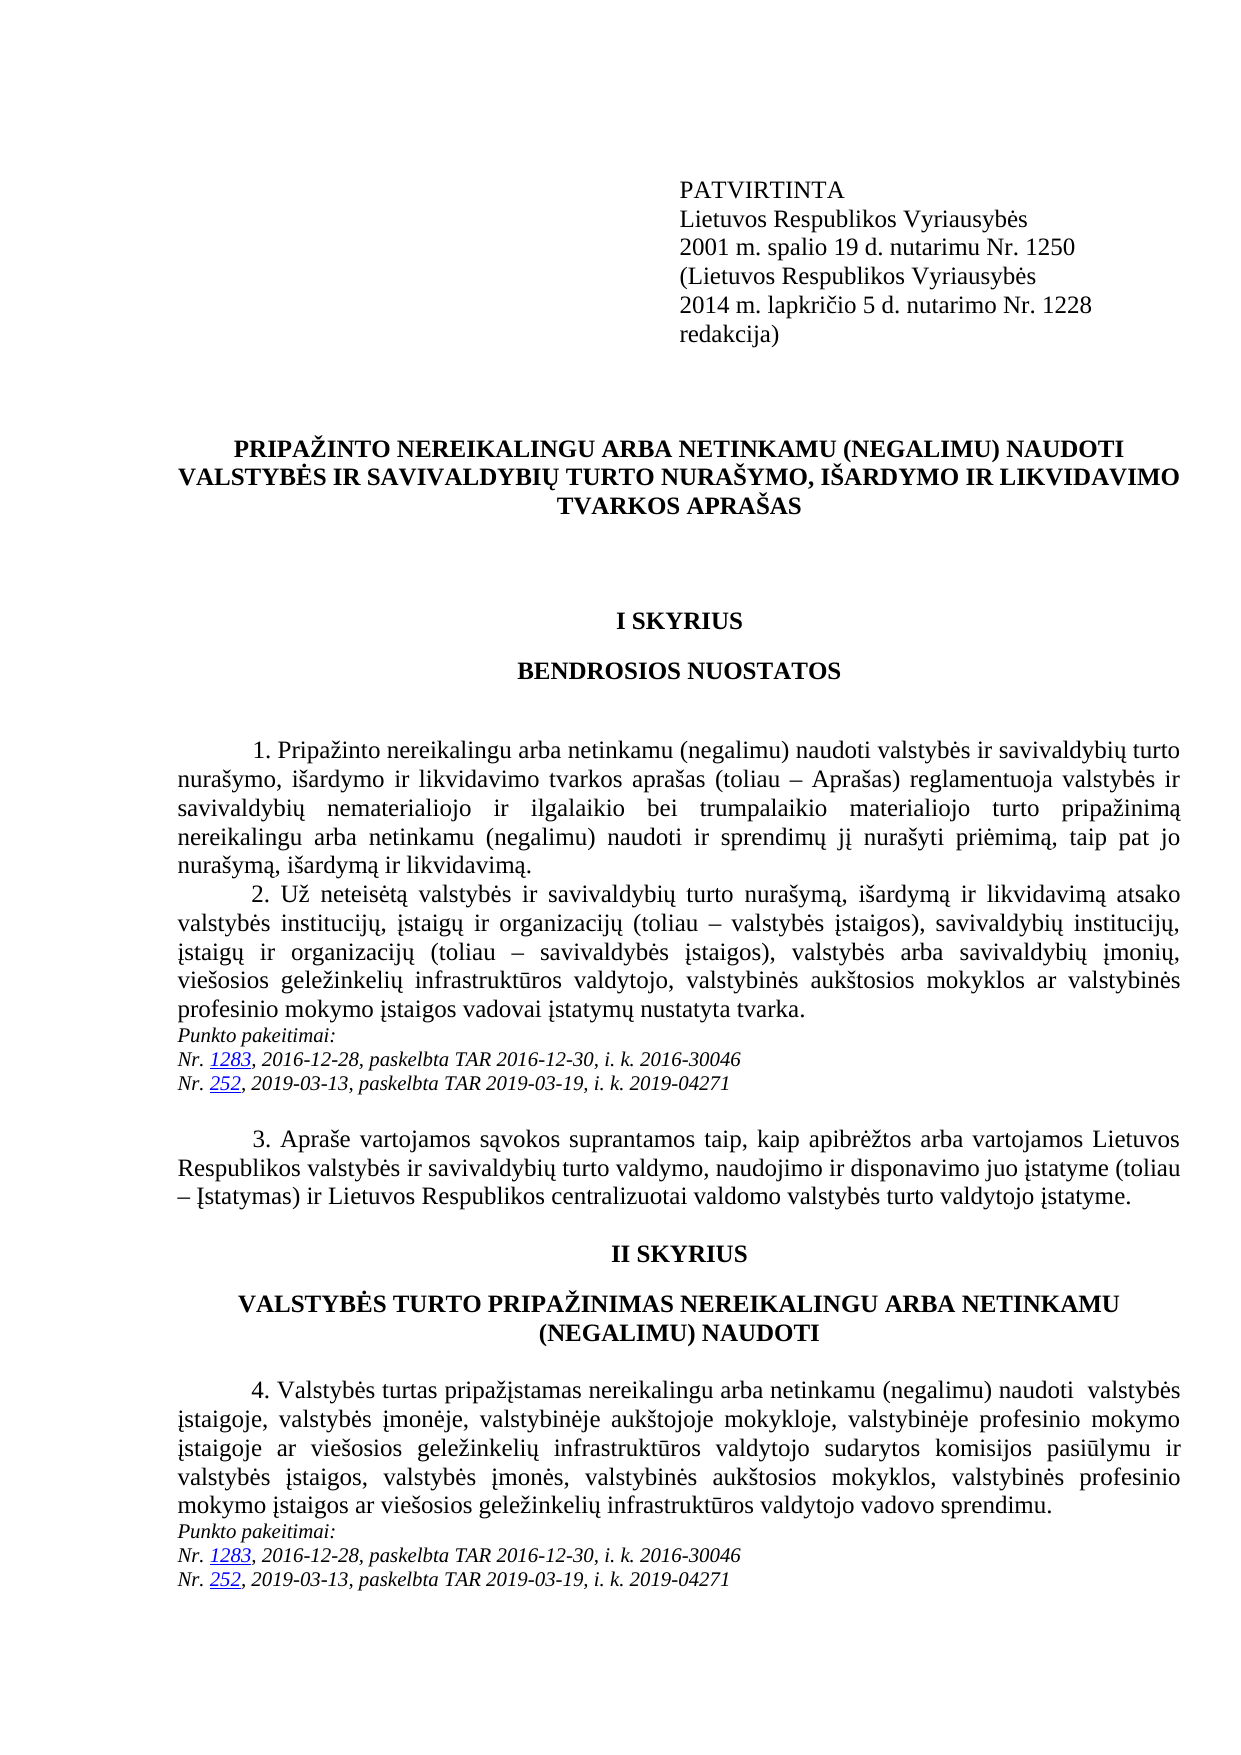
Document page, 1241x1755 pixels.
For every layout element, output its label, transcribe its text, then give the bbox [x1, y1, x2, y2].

text Nr. 1283, 2016-12-28, paskelbta TAR 2016-12-30, i. k. 2016-30046 [177, 1047, 1181, 1071]
text 3. Apraše vartojamos sąvokos suprantamos taip, kaip apibrėžtos arba vartojamos Lietuvos Respublikos valstybės ir savivaldybių turto valdymo, naudojimo ir disponavimo juo įstatyme (toliau – Įstatymas) ir Lietuvos Respublikos centralizuotai valdomo valstybės turto valdytojo įstatyme. [177, 1124, 1181, 1210]
text Nr. 1283, 2016-12-28, paskelbta TAR 2016-12-30, i. k. 2016-30046 [177, 1543, 1181, 1567]
text PRIPAŽINTO NEREIKALINGU ARBA NETINKAMU (NEGALIMU) NAUDOTI VALSTYBĖS IR SAVIVALDYBIŲ TURTO NURAŠYMO, IŠARDYMO IR LIKVIDAVIMO TVARKOS APRAŠAS [177, 434, 1181, 520]
text II SKYRIUS [177, 1239, 1181, 1268]
text Nr. 252, 2019-03-13, paskelbta TAR 2019-03-19, i. k. 2019-04271 [177, 1567, 1181, 1591]
text 4. Valstybės turtas pripažįstamas nereikalingu arba netinkamu (negalimu) naudoti valstybės įstaigoje, valstybės įmonėje, valstybinėje aukštojoje mokykloje, valstybinėje profesinio mokymo įstaigoje ar viešosios geležinkelių infrastruktūros valdytojo sudarytos komisijos pasiūlymu ir valstybės įstaigos, valstybės įmonės, valstybinės aukštosios mokyklos, valstybinės profesinio mokymo įstaigos ar viešosios geležinkelių infrastruktūros valdytojo vadovo sprendimu. [177, 1376, 1181, 1519]
text BENDROSIOS NUOSTATOS [177, 656, 1181, 685]
text PATVIRTINTA Lietuvos Respublikos Vyriausybės 2001 m. spalio 19 d. nutarimu Nr. 1250 (Lietuvos Respublikos Vyriausybės 2014 m. lapkričio 5 d. nutarimo Nr. 1228 redakcija) [679, 175, 1181, 347]
text Nr. 252, 2019-03-13, paskelbta TAR 2019-03-19, i. k. 2019-04271 [177, 1071, 1181, 1095]
text I SKYRIUS [177, 606, 1181, 635]
text 2. Už neteisėtą valstybės ir savivaldybių turto nurašymą, išardymą ir likvidavimą atsako valstybės institucijų, įstaigų ir organizacijų (toliau – valstybės įstaigos), savivaldybių institucijų, įstaigų ir organizacijų (toliau – savivaldybės įstaigos), valstybės arba savivaldybių įmonių, viešosios geležinkelių infrastruktūros valdytojo, valstybinės aukštosios mokyklos ar valstybinės profesinio mokymo įstaigos vadovai įstatymų nustatyta tvarka. [177, 879, 1181, 1023]
text Punkto pakeitimai: [177, 1023, 1181, 1047]
text 1. Pripažinto nereikalingu arba netinkamu (negalimu) naudoti valstybės ir savivaldybių turto nurašymo, išardymo ir likvidavimo tvarkos aprašas (toliau – Aprašas) reglamentuoja valstybės ir savivaldybių nematerialiojo ir ilgalaikio bei trumpalaikio materialiojo turto pripažinimą nereikalingu arba netinkamu (negalimu) naudoti ir sprendimų jį nurašyti priėmimą, taip pat jo nurašymą, išardymą ir likvidavimą. [177, 736, 1181, 879]
text VALSTYBĖS TURTO PRIPAŽINIMAS NEREIKALINGU ARBA NETINKAMU (NEGALIMU) NAUDOTI [177, 1289, 1181, 1347]
text Punkto pakeitimai: [177, 1519, 1181, 1543]
